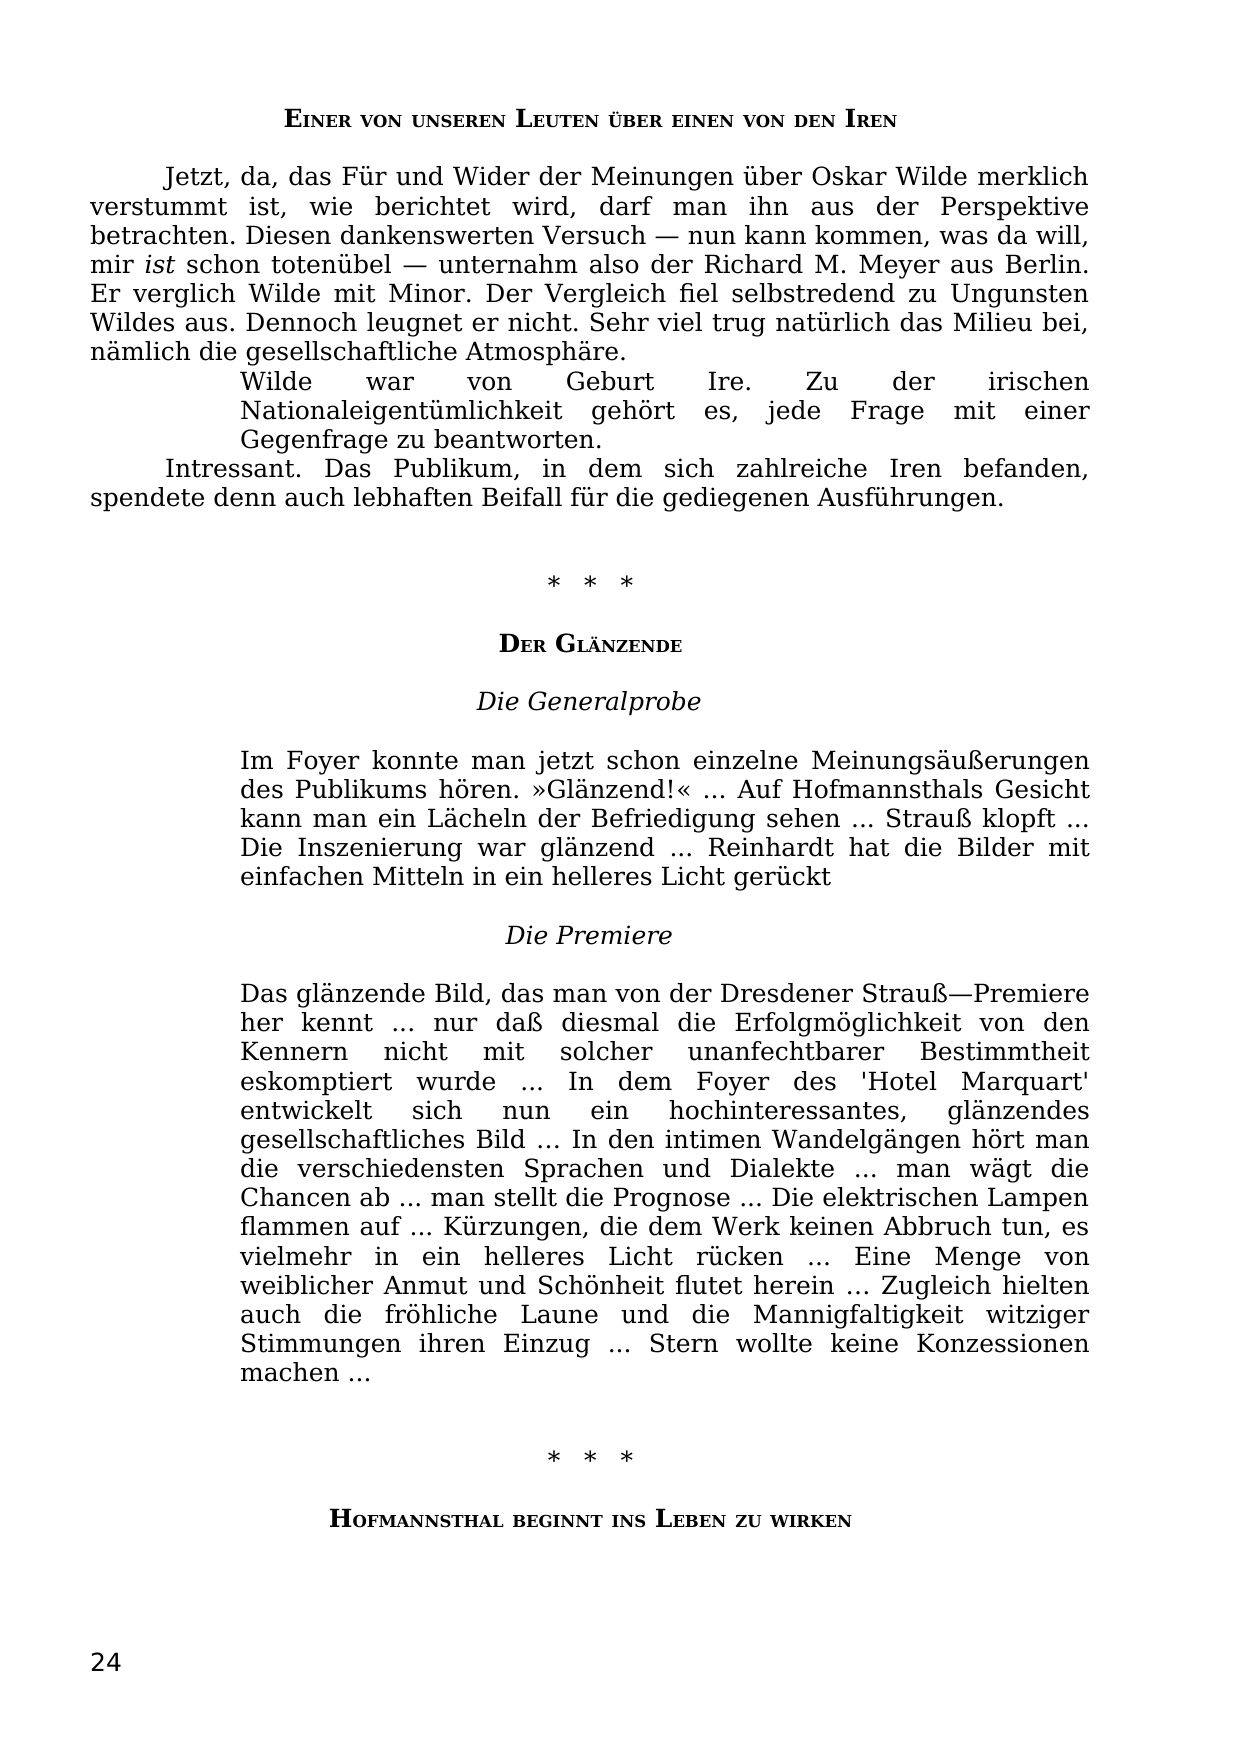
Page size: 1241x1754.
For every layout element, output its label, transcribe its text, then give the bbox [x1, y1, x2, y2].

text Einer von unseren Leuten über einen von den Iren [90, 75, 1091, 133]
text Die Generalprobe [90, 687, 1091, 717]
text Die Premiere [90, 921, 1091, 950]
text * * * [90, 1446, 1091, 1475]
text Intressant. Das Publikum, in dem sich zahlreiche Iren befanden, spendete denn auch lebhaften Beifall für die gediegenen Ausführungen. [90, 454, 1091, 512]
text Jetzt, da, das Für und Wider der Meinungen über Oskar Wilde merklich verstummt ist, wie berichtet wird, darf man ihn aus der Perspektive betrachten. Diesen dankenswerten Versuch — nun kann kommen, was da will, mir ist schon totenübel — unternahm also der Richard M. Meyer aus Berlin. Er verglich Wilde mit Minor. Der Vergleich fiel selbstredend zu Ungunsten Wildes aus. Dennoch leugnet er nicht. Sehr viel trug natürlich das Milieu bei, nämlich die gesellschaftliche Atmosphäre. [90, 162, 1091, 367]
text Wilde war von Geburt Ire. Zu der irischen Nationaleigentümlichkeit gehört es, jede Frage mit einer Gegenfrage zu beantworten. [240, 367, 1091, 454]
text Das glänzende Bild, das man von der Dresdener Strauß—Premiere her kennt ... nur daß diesmal die Erfolgmöglichkeit von den Kennern nicht mit solcher unanfechtbarer Bestimmtheit eskomptiert wurde ... In dem Foyer des 'Hotel Marquart' entwickelt sich nun ein hochinteressantes, glänzendes gesellschaftliches Bild … In den intimen Wandelgängen hört man die verschiedensten Sprachen und Dialekte ... man wägt die Chancen ab ... man stellt die Prognose ... Die elektrischen Lampen flammen auf ... Kürzungen, die dem Werk keinen Abbruch tun, es vielmehr in ein helleres Licht rücken ... Eine Menge von weiblicher Anmut und Schönheit flutet herein … Zugleich hielten auch die fröhliche Laune und die Mannigfaltigkeit witziger Stimmungen ihren Einzug ... Stern wollte keine Konzessionen machen ... [240, 979, 1091, 1387]
text Im Foyer konnte man jetzt schon einzelne Meinungsäußerungen des Publikums hören. »Glänzend!« ... Auf Hofmannsthals Gesicht kann man ein Lächeln der Befriedigung sehen ... Strauß klopft ... Die Inszenierung war glänzend ... Reinhardt hat die Bilder mit einfachen Mitteln in ein helleres Licht gerückt [240, 746, 1091, 892]
text Hofmannsthal beginnt ins Leben zu wirken [90, 1475, 1091, 1533]
text * * * [90, 571, 1091, 600]
text Der Glänzende [90, 600, 1091, 658]
